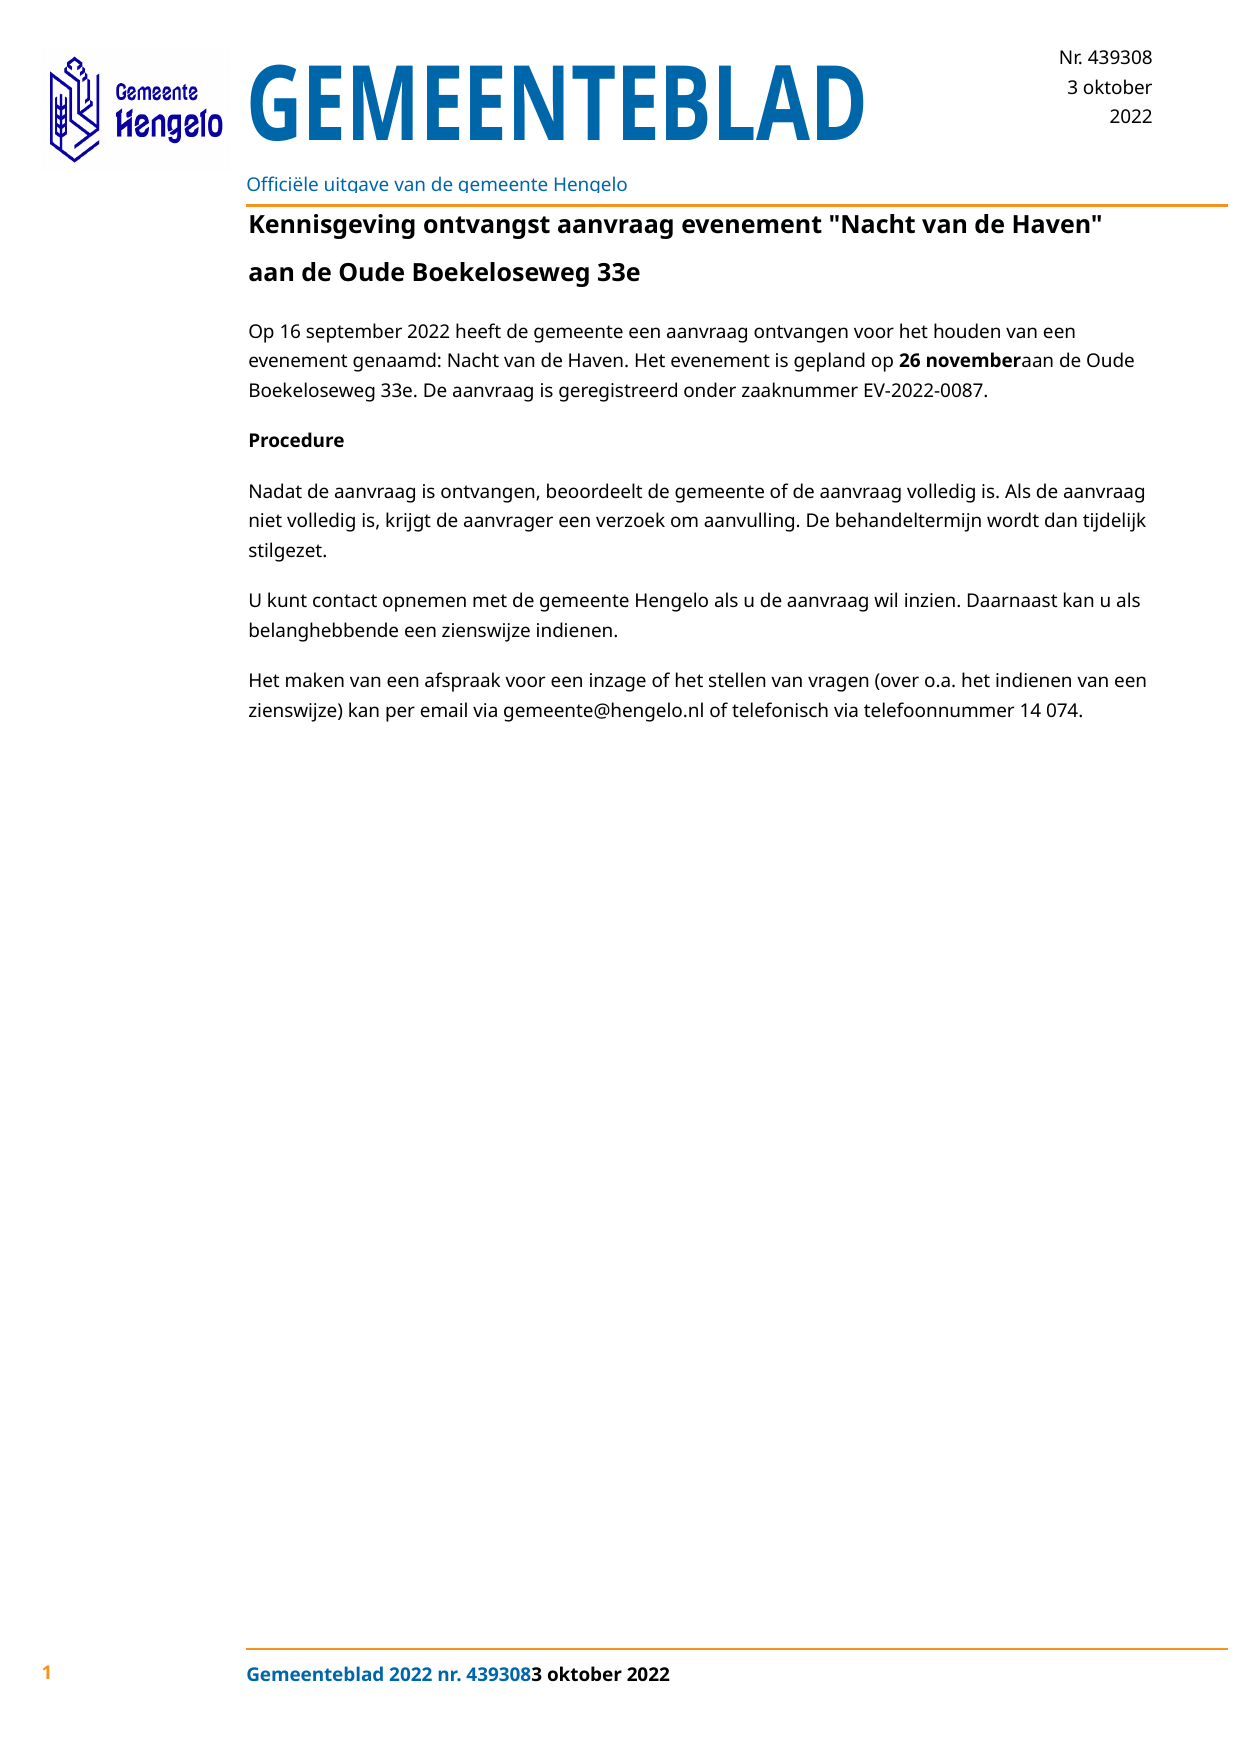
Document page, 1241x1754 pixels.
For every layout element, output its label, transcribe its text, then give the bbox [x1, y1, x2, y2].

picture [41, 47, 231, 172]
text Op 16 september 2022 heeft de gemeente een aanvraag ontvangen voor het houden van een evenement genaamd: Nacht van de Haven. Het evenement is gepland op 26 novemberaan de Oude Boekeloseweg 33e. De aanvraag is geregistreerd onder zaaknummer EV-2022-0087. [248, 318, 1152, 403]
text Het maken van een afspraak voor een inzage of het stellen van vragen (over o.a. het indienen van een zienswijze) kan per email via gemeente@hengelo.nl of telefonisch via telefoonnummer 14 074. [248, 667, 1152, 723]
text Procedure [248, 427, 1152, 453]
text U kunt contact opnemen met de gemeente Hengelo als u de aanvraag wil inzien. Daarnaast kan u als belanghebbende een zienswijze indienen. [248, 587, 1152, 643]
text Nadat de aanvraag is ontvangen, beoordeelt de gemeente of de aanvraag volledig is. Als de aanvraag niet volledig is, krijgt de aanvrager een verzoek om aanvulling. De behandeltermijn wordt dan tijdelijk stilgezet. [248, 478, 1152, 563]
text Kennisgeving ontvangst aanvraag evenement "Nacht van de Haven" aan de Oude Boekeloseweg 33e [248, 207, 1152, 288]
